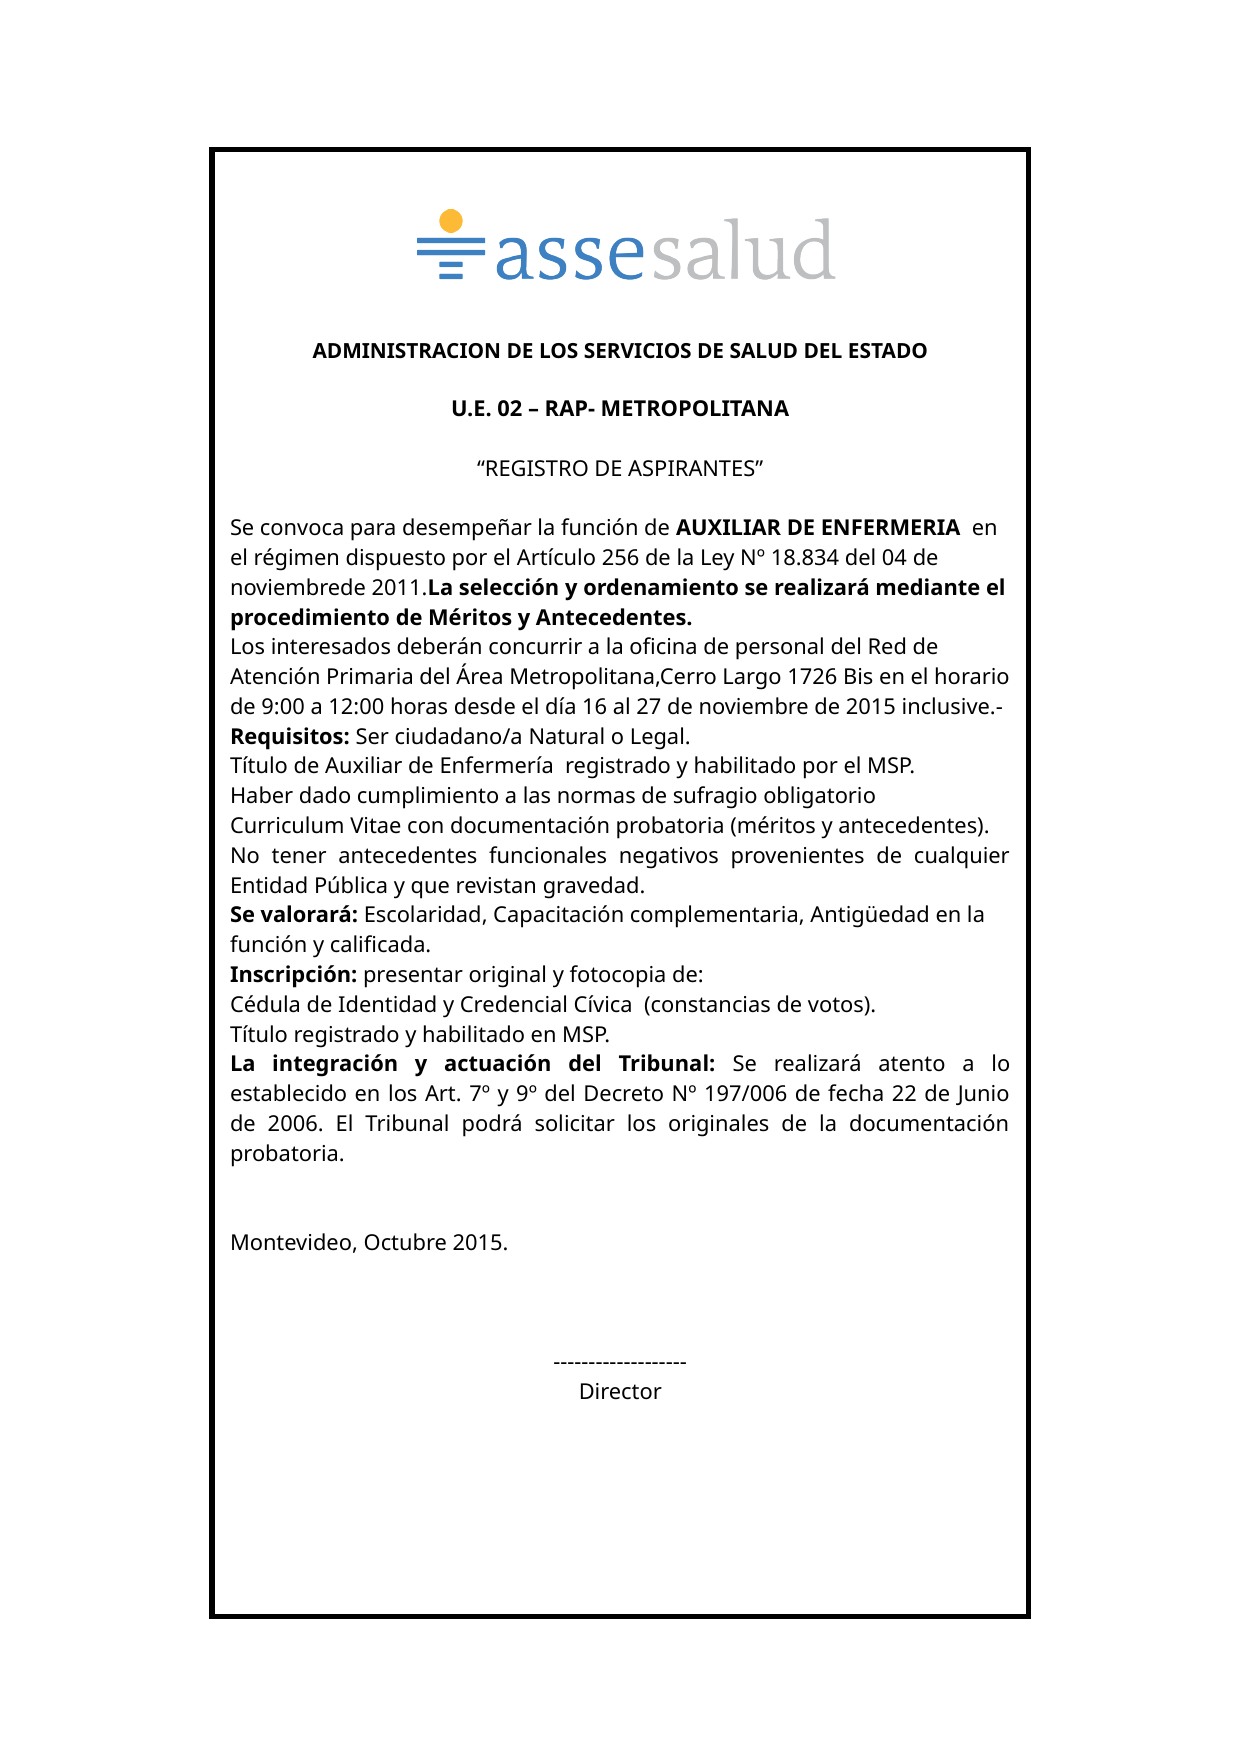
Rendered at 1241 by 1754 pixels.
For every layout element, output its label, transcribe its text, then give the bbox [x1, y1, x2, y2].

table_header ADMINISTRACION DE LOS SERVICIOS DE SALUD DEL ESTADO U.E. 02 – RAP- METROPOLITANA “REGISTRO DE ASPIRANTES” Se convoca para desempeñar la función de AUXILIAR DE ENFERMERIA en el régimen dispuesto por el Artículo 256 de la Ley Nº 18.834 del 04 de noviembrede 2011.La selección y ordenamiento se realizará mediante el procedimiento de Méritos y Antecedentes. Los interesados deberán concurrir a la oficina de personal del Red de Atención Primaria del Área Metropolitana,Cerro Largo 1726 Bis en el horario de 9:00 a 12:00 horas desde el día 16 al 27 de noviembre de 2015 inclusive.- Requisitos: Ser ciudadano/a Natural o Legal. Título de Auxiliar de Enfermería registrado y habilitado por el MSP. Haber dado cumplimiento a las normas de sufragio obligatorio Curriculum Vitae con documentación probatoria (méritos y antecedentes). No tener antecedentes funcionales negativos provenientes de cualquier Entidad Pública y que revistan gravedad. Se valorará: Escolaridad, Capacitación complementaria, Antigüedad en la función y calificada. Inscripción: presentar original y fotocopia de: Cédula de Identidad y Credencial Cívica (constancias de votos). Título registrado y habilitado en MSP. La integración y actuación del Tribunal: Se realizará atento a lo establecido en los Art. 7º y 9º del Decreto Nº 197/006 de fecha 22 de Junio de 2006. El Tribunal podrá solicitar los originales de la documentación probatoria. Montevideo, Octubre 2015. ------------------- Director [215, 152, 1026, 1614]
picture [417, 209, 836, 280]
